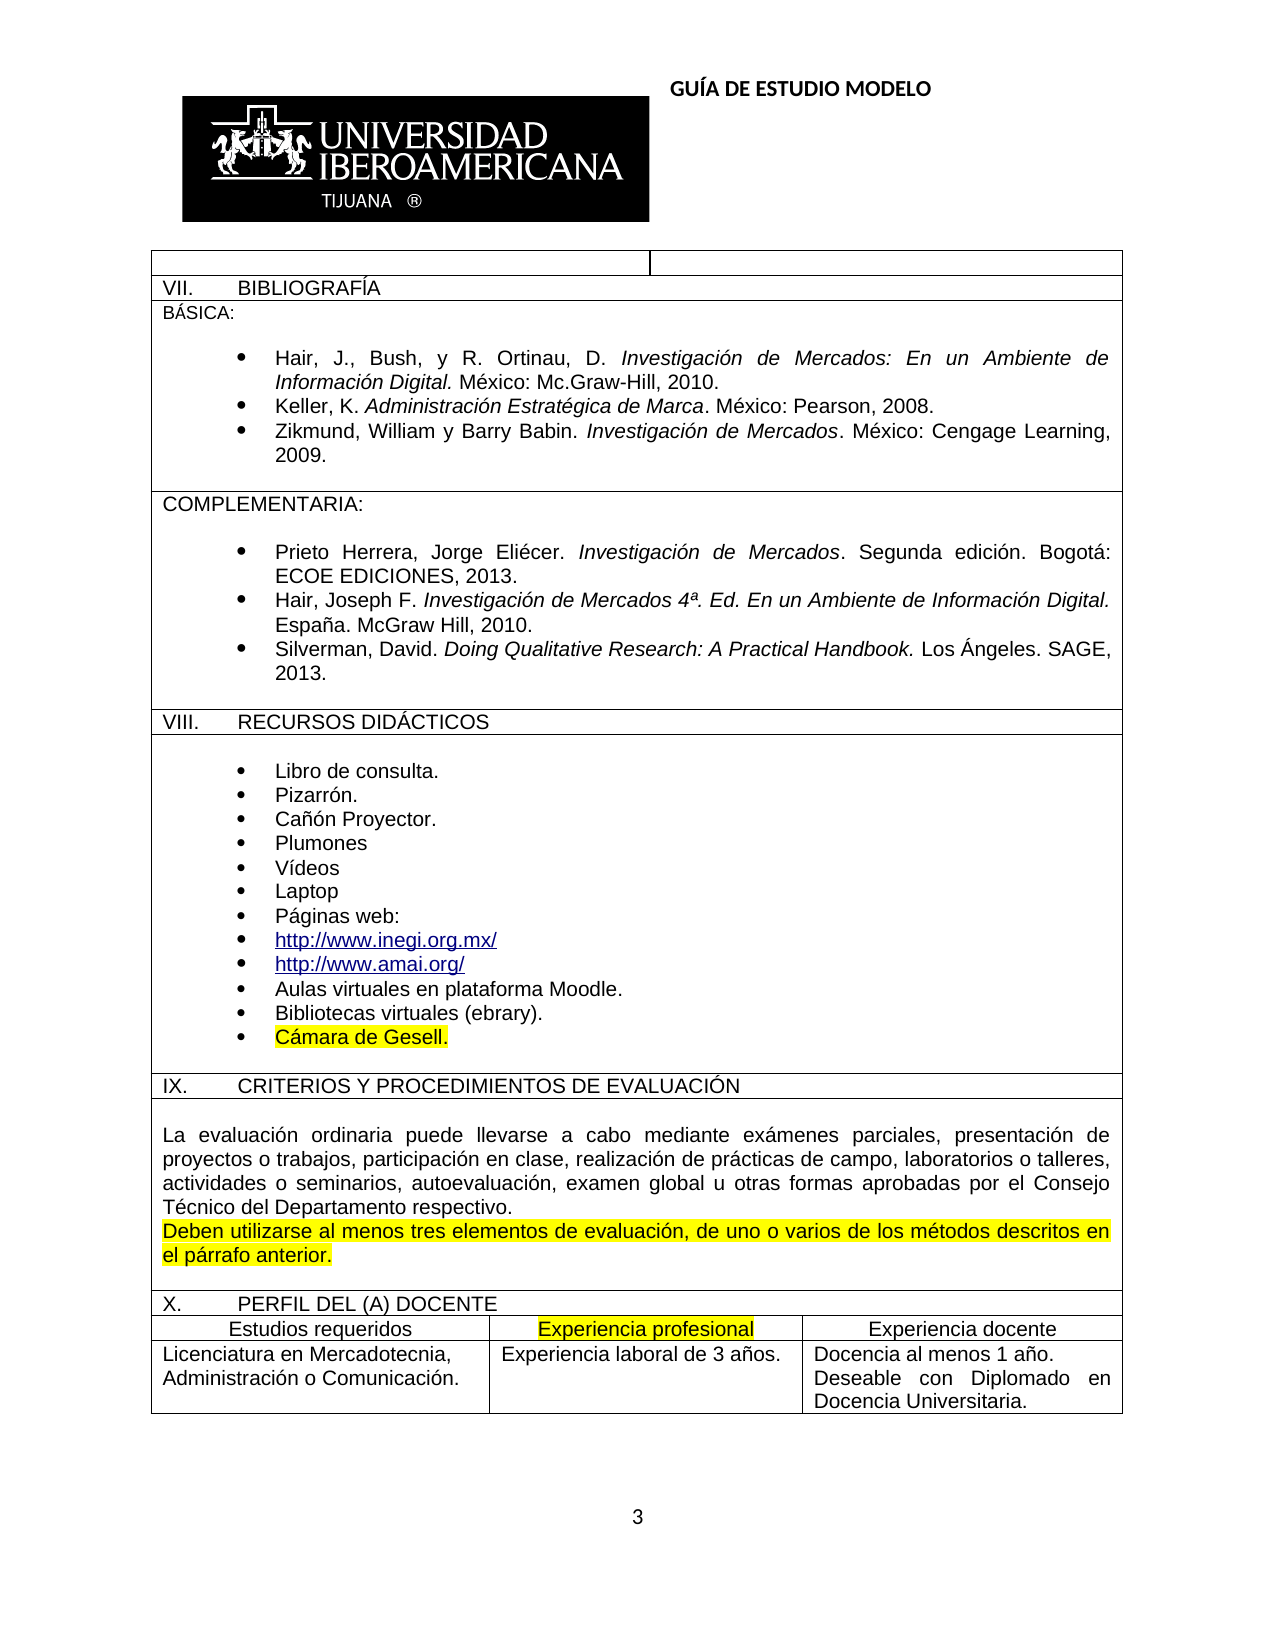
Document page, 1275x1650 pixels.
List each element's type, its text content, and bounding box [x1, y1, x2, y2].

table_cell Estudios requeridos [152, 1316, 489, 1340]
table_cell Libro de consulta. Pizarrón. Cañón Proyector. Plumones Vídeos Laptop Páginas web: http://www.inegi.org.mx/ http://www.amai.org/ Aulas virtuales en plataforma Moodle. Bibliotecas virtuales (ebrary). Cámara de Gesell. [152, 735, 1122, 1073]
table_cell [651, 251, 1122, 275]
table_cell Licenciatura en Mercadotecnia, Administración o Comunicación. [152, 1341, 489, 1413]
table_cell RECURSOS DIDÁCTICOS [152, 710, 1122, 734]
table_cell Docencia al menos 1 año. Deseable con Diplomado en Docencia Universitaria. [803, 1341, 1122, 1413]
table_cell [152, 251, 649, 275]
table_cell CRITERIOS Y PROCEDIMIENTOS DE EVALUACIÓN [152, 1074, 1122, 1098]
table_cell COMPLEMENTARIA: Prieto Herrera, Jorge Eliécer. Investigación de Mercados. Segunda edición. Bogotá: ECOE EDICIONES, 2013. Hair, Joseph F. Investigación de Mercados 4ª. Ed. En un Ambiente de Información Digital. España. McGraw Hill, 2010. Silverman, David. Doing Qualitative Research: A Practical Handbook. Los Ángeles. SAGE, 2013. [152, 492, 1122, 709]
table_cell Experiencia laboral de 3 años. [490, 1341, 802, 1413]
table_cell BIBLIOGRAFĺA [152, 276, 1122, 300]
table_cell Experiencia docente [803, 1316, 1122, 1340]
table_cell Experiencia profesional [490, 1316, 802, 1340]
table_cell La evaluación ordinaria puede llevarse a cabo mediante exámenes parciales, presentación de proyectos o trabajos, participación en clase, realización de prácticas de campo, laboratorios o talleres, actividades o seminarios, autoevaluación, examen global u otras formas aprobadas por el Consejo Técnico del Departamento respectivo. Deben utilizarse al menos tres elementos de evaluación, de uno o varios de los métodos descritos en el párrafo anterior. [152, 1099, 1122, 1290]
table_cell PERFIL DEL (A) DOCENTE [152, 1291, 1122, 1315]
table_cell BÁSICA: Hair, J., Bush, y R. Ortinau, D. Investigación de Mercados: En un Ambiente de Información Digital. México: Mc.Graw-Hill, 2010. Keller, K. Administración Estratégica de Marca. México: Pearson, 2008. Zikmund, William y Barry Babin. Investigación de Mercados. México: Cengage Learning, 2009. [152, 301, 1122, 491]
